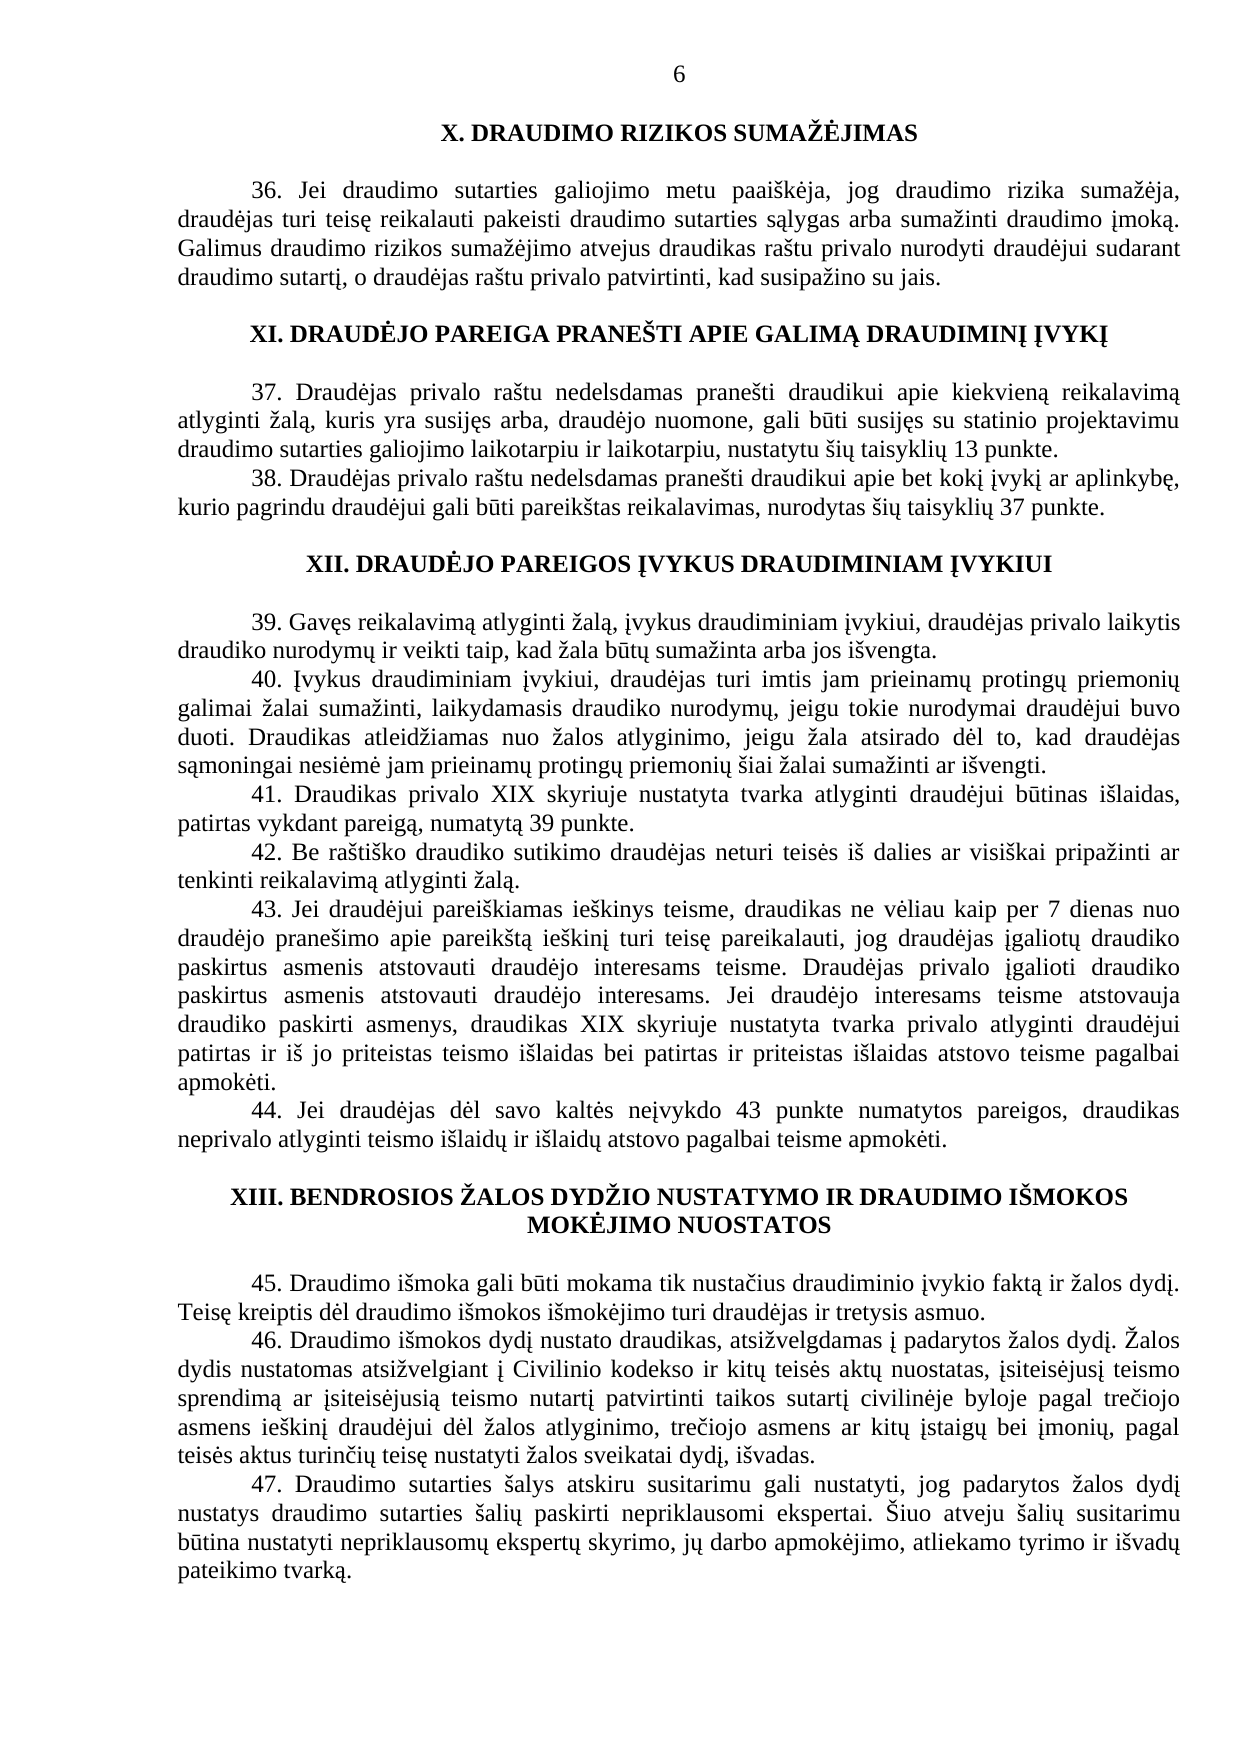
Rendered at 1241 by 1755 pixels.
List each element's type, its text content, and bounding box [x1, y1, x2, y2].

text 43. Jei draudėjui pareiškiamas ieškinys teisme, draudikas ne vėliau kaip per 7 dienas nuo draudėjo pranešimo apie pareikštą ieškinį turi teisę pareikalauti, jog draudėjas įgaliotų draudiko paskirtus asmenis atstovauti draudėjo interesams teisme. Draudėjas privalo įgalioti draudiko paskirtus asmenis atstovauti draudėjo interesams. Jei draudėjo interesams teisme atstovauja draudiko paskirti asmenys, draudikas XIX skyriuje nustatyta tvarka privalo atlyginti draudėjui patirtas ir iš jo priteistas teismo išlaidas bei patirtas ir priteistas išlaidas atstovo teisme pagalbai apmokėti. [177, 894, 1181, 1096]
text 36. Jei draudimo sutarties galiojimo metu paaiškėja, jog draudimo rizika sumažėja, draudėjas turi teisę reikalauti pakeisti draudimo sutarties sąlygas arba sumažinti draudimo įmoką. Galimus draudimo rizikos sumažėjimo atvejus draudikas raštu privalo nurodyti draudėjui sudarant draudimo sutartį, o draudėjas raštu privalo patvirtinti, kad susipažino su jais. [177, 176, 1181, 291]
text X. Draudimo rizikos sumažėjimas [177, 118, 1181, 147]
text 37. Draudėjas privalo raštu nedelsdamas pranešti draudikui apie kiekvieną reikalavimą atlyginti žalą, kuris yra susijęs arba, draudėjo nuomone, gali būti susijęs su statinio projektavimu draudimo sutarties galiojimo laikotarpiu ir laikotarpiu, nustatytu šių taisyklių 13 punkte. [177, 377, 1181, 463]
text 44. Jei draudėjas dėl savo kaltės neįvykdo 43 punkte numatytos pareigos, draudikas neprivalo atlyginti teismo išlaidų ir išlaidų atstovo pagalbai teisme apmokėti. [177, 1096, 1181, 1153]
text 45. Draudimo išmoka gali būti mokama tik nustačius draudiminio įvykio faktą ir žalos dydį. Teisę kreiptis dėl draudimo išmokos išmokėjimo turi draudėjas ir tretysis asmuo. [177, 1268, 1181, 1326]
text 46. Draudimo išmokos dydį nustato draudikas, atsižvelgdamas į padarytos žalos dydį. Žalos dydis nustatomas atsižvelgiant į Civilinio kodekso ir kitų teisės aktų nuostatas, įsiteisėjusį teismo sprendimą ar įsiteisėjusią teismo nutartį patvirtinti taikos sutartį civilinėje byloje pagal trečiojo asmens ieškinį draudėjui dėl žalos atlyginimo, trečiojo asmens ar kitų įstaigų bei įmonių, pagal teisės aktus turinčių teisę nustatyti žalos sveikatai dydį, išvadas. [177, 1326, 1181, 1469]
text XII. Draudėjo pareigos įvykus draudiminiam įvykiui [177, 549, 1181, 578]
text XIII. Bendrosios žalos dydžio nustatymo ir draudimo išmokos mokėjimo nuostatos [177, 1182, 1181, 1239]
text 40. Įvykus draudiminiam įvykiui, draudėjas turi imtis jam prieinamų protingų priemonių galimai žalai sumažinti, laikydamasis draudiko nurodymų, jeigu tokie nurodymai draudėjui buvo duoti. Draudikas atleidžiamas nuo žalos atlyginimo, jeigu žala atsirado dėl to, kad draudėjas sąmoningai nesiėmė jam prieinamų protingų priemonių šiai žalai sumažinti ar išvengti. [177, 664, 1181, 779]
text 41. Draudikas privalo XIX skyriuje nustatyta tvarka atlyginti draudėjui būtinas išlaidas, patirtas vykdant pareigą, numatytą 39 punkte. [177, 779, 1181, 837]
text XI. Draudėjo pareiga pranešti apie galimą draudiminį įvykį [177, 319, 1181, 348]
text 42. Be raštiško draudiko sutikimo draudėjas neturi teisės iš dalies ar visiškai pripažinti ar tenkinti reikalavimą atlyginti žalą. [177, 837, 1181, 894]
text 47. Draudimo sutarties šalys atskiru susitarimu gali nustatyti, jog padarytos žalos dydį nustatys draudimo sutarties šalių paskirti nepriklausomi ekspertai. Šiuo atveju šalių susitarimu būtina nustatyti nepriklausomų ekspertų skyrimo, jų darbo apmokėjimo, atliekamo tyrimo ir išvadų pateikimo tvarką. [177, 1469, 1181, 1584]
text 38. Draudėjas privalo raštu nedelsdamas pranešti draudikui apie bet kokį įvykį ar aplinkybę, kurio pagrindu draudėjui gali būti pareikštas reikalavimas, nurodytas šių taisyklių 37 punkte. [177, 463, 1181, 521]
text 39. Gavęs reikalavimą atlyginti žalą, įvykus draudiminiam įvykiui, draudėjas privalo laikytis draudiko nurodymų ir veikti taip, kad žala būtų sumažinta arba jos išvengta. [177, 607, 1181, 664]
